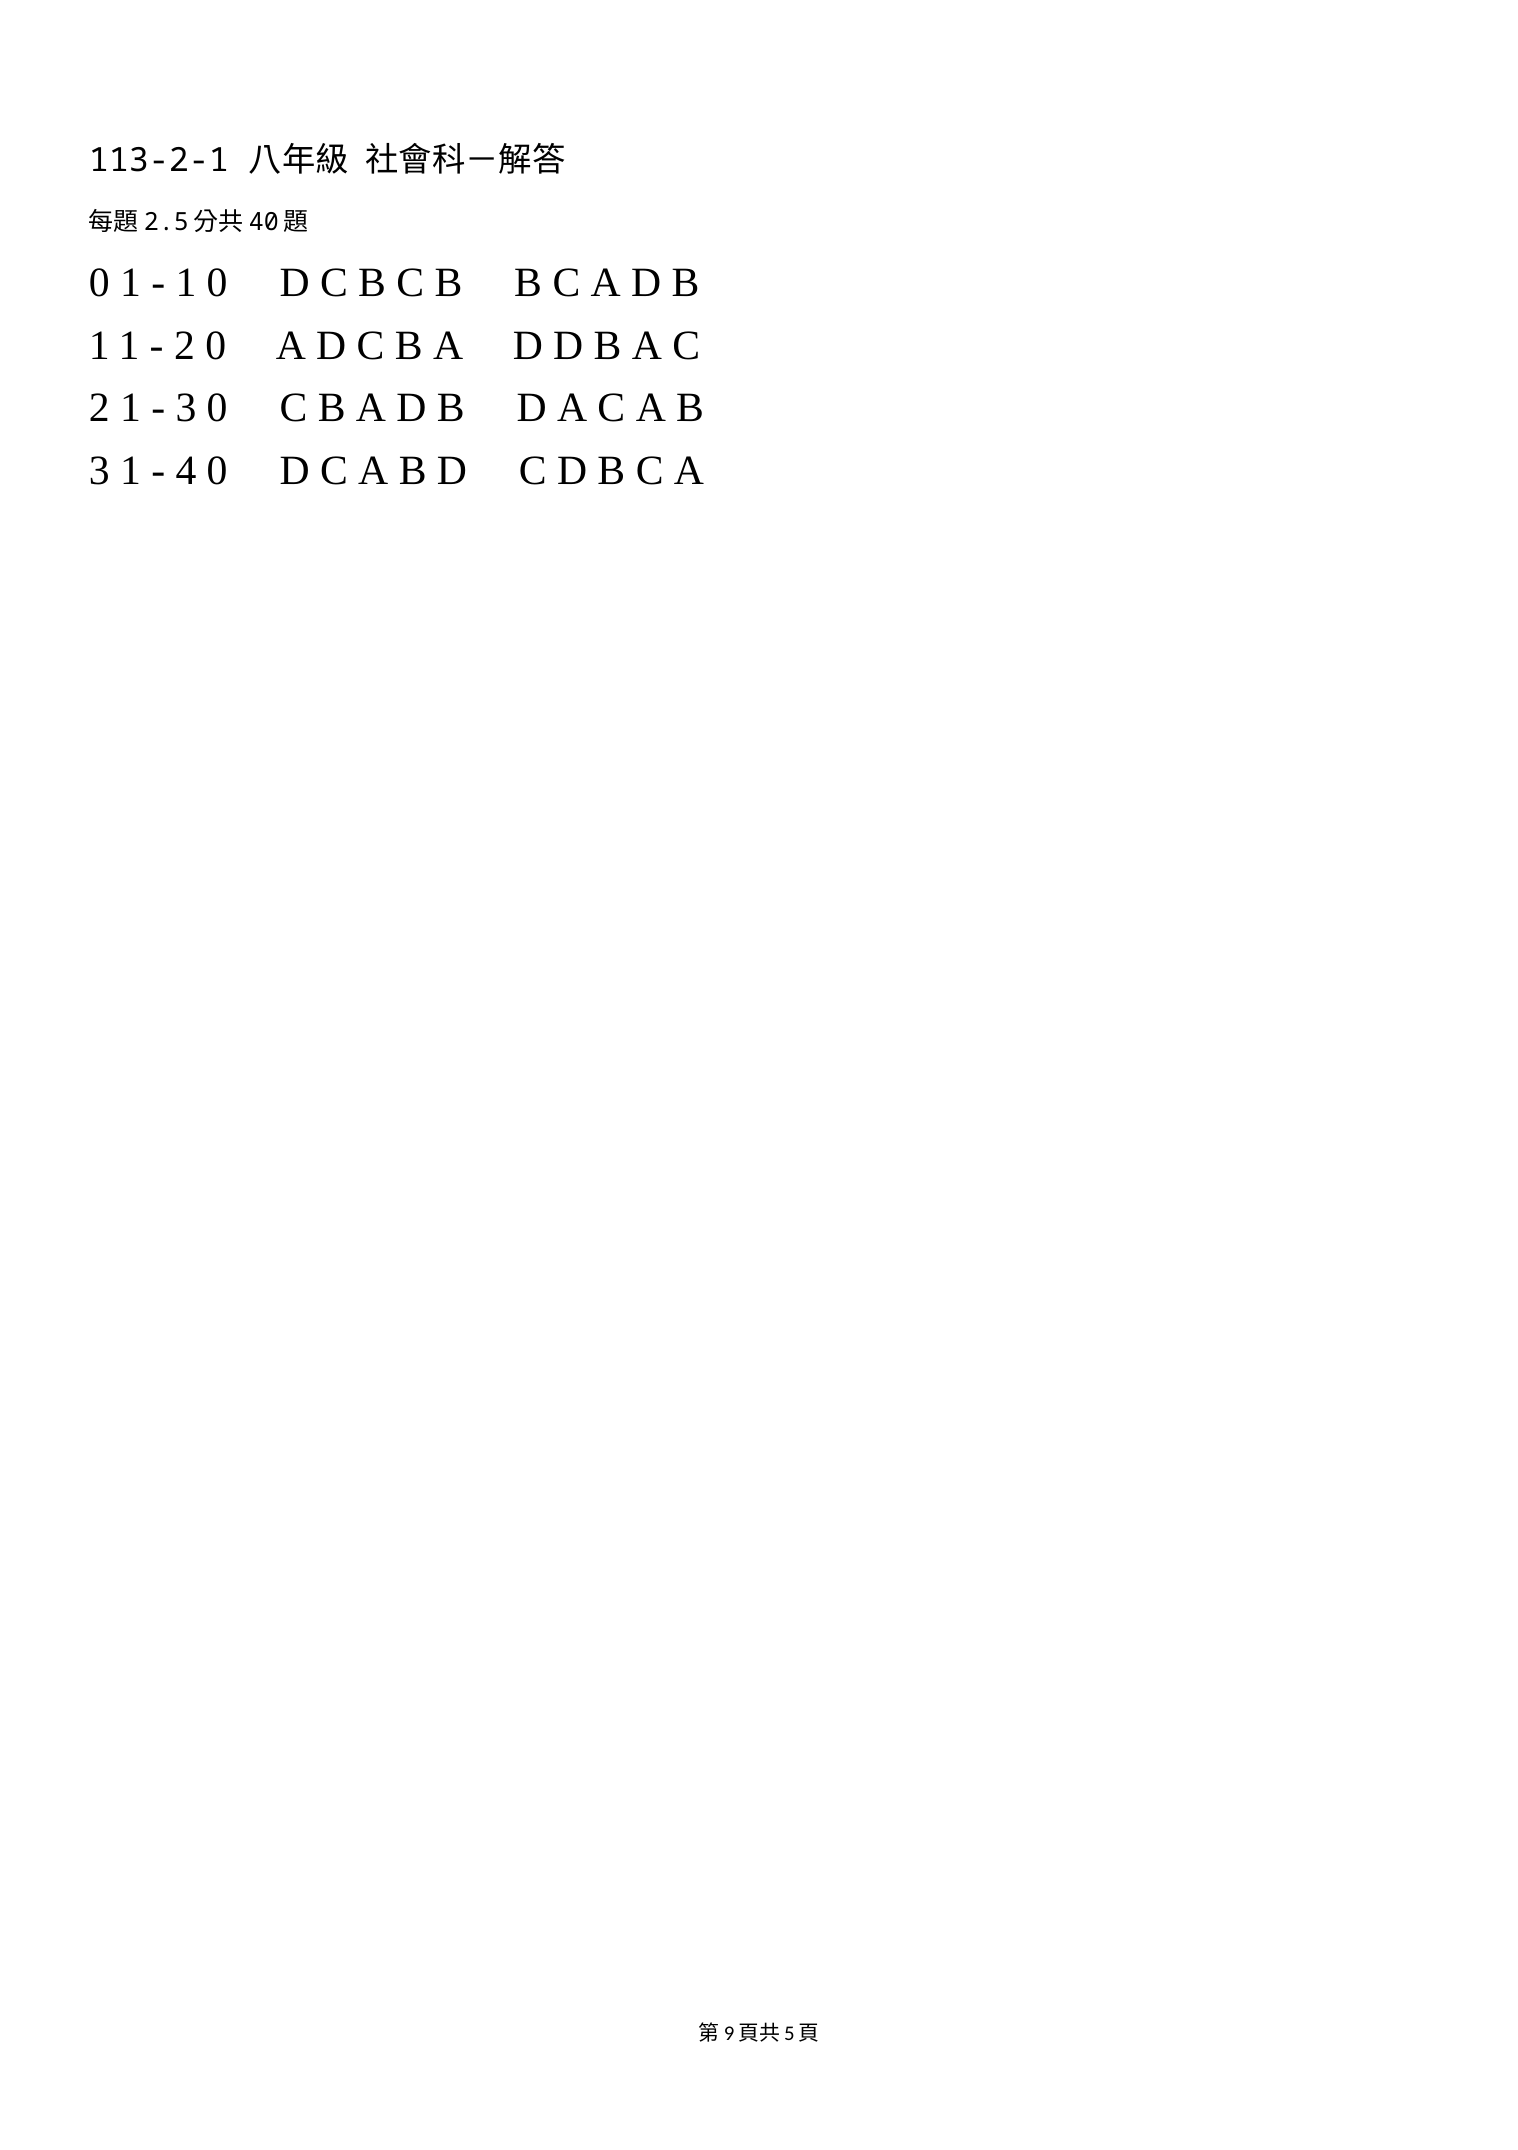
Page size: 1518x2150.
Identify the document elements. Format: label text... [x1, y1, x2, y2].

text 113-2-1 八年級 社會科－解答 [89, 115, 1429, 177]
text 每題2.5分共40題 [89, 177, 1429, 240]
text 01-10 DCBCB BCADB [89, 240, 1429, 302]
text 11-20 ADCBA DDBAC [89, 302, 1429, 365]
text 21-30 CBADB DACAB [89, 365, 1429, 427]
text 31-40 DCABD CDBCA [89, 427, 1429, 490]
